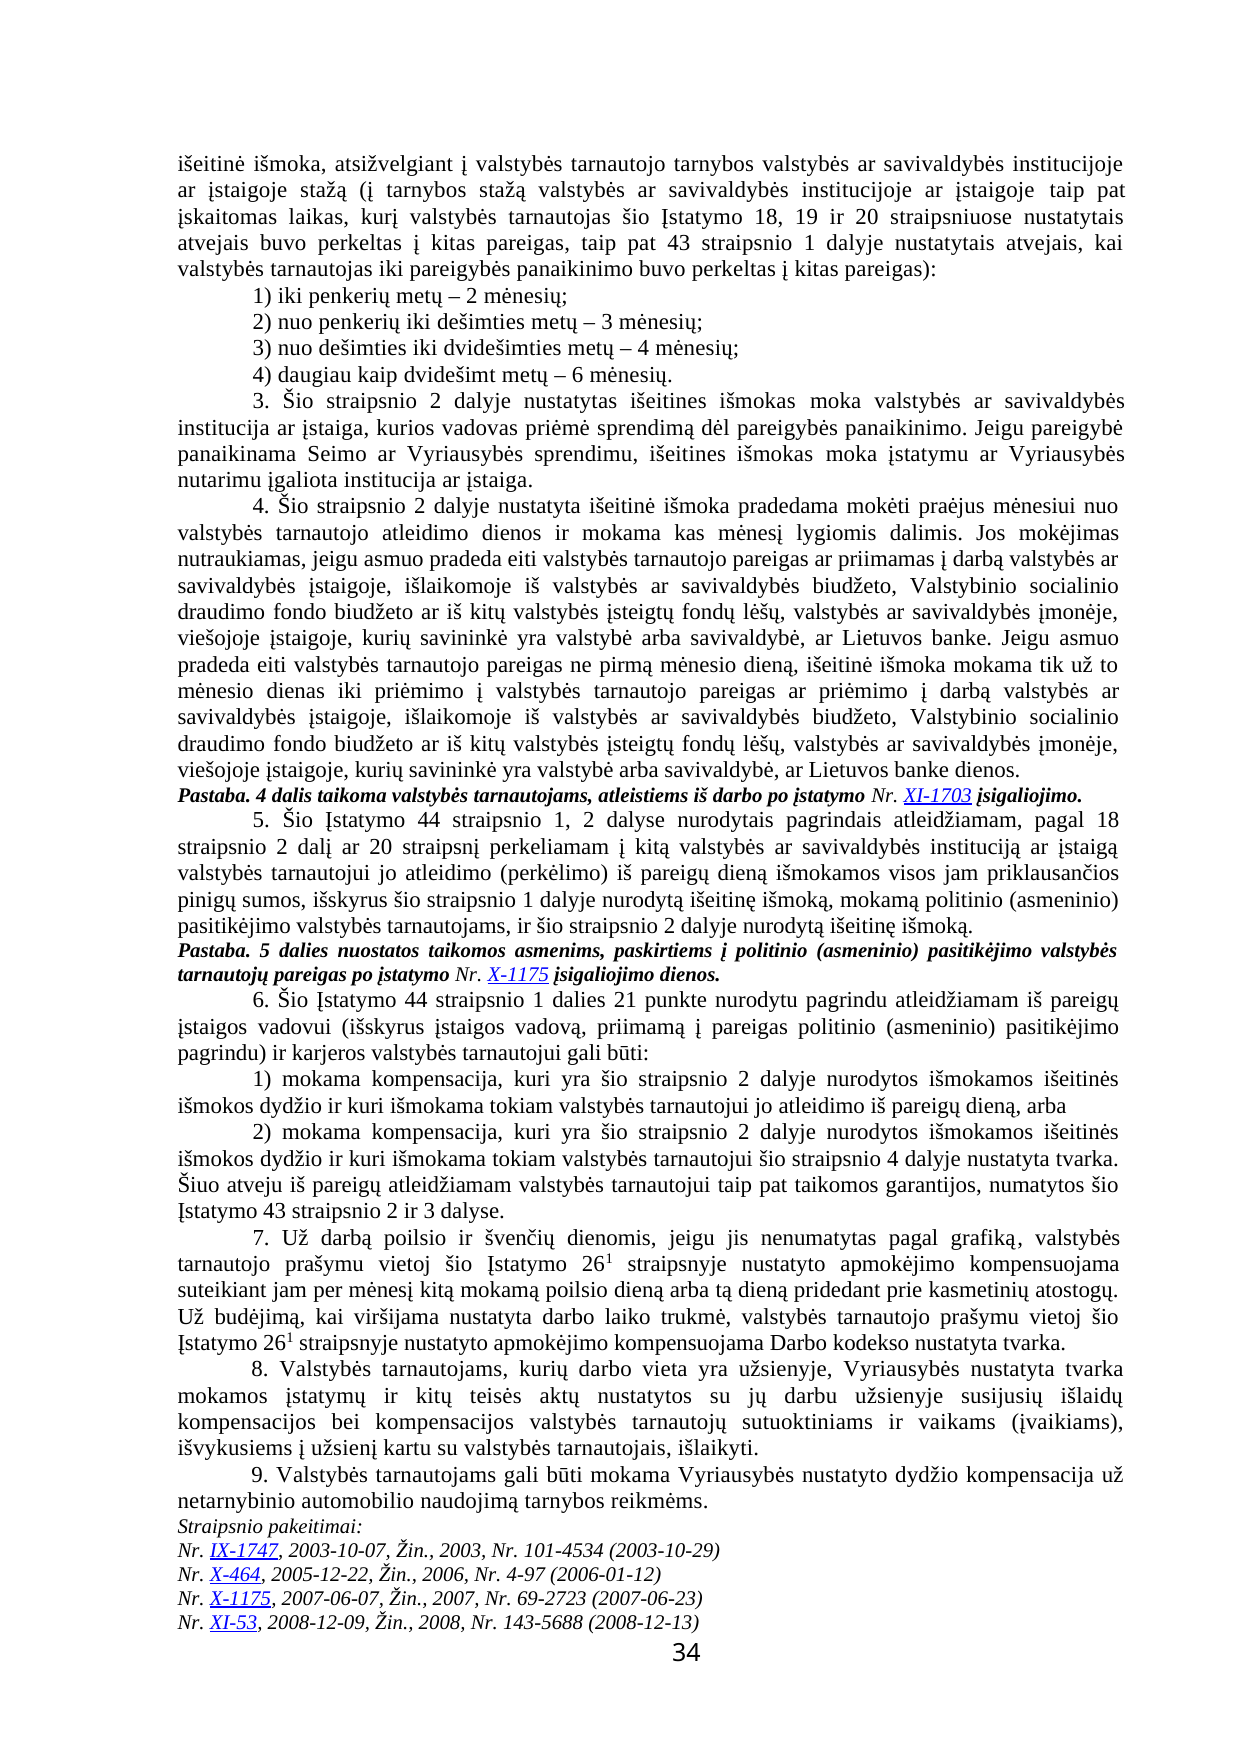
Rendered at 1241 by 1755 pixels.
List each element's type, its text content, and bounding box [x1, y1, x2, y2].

text 5. Šio Įstatymo 44 straipsnio 1, 2 dalyse nurodytais pagrindais atleidžiamam, pagal 18 straipsnio 2 dalį ar 20 straipsnį perkeliamam į kitą valstybės ar savivaldybės instituciją ar įstaigą valstybės tarnautojui jo atleidimo (perkėlimo) iš pareigų dieną išmokamos visos jam priklausančios pinigų sumos, išskyrus šio straipsnio 1 dalyje nurodytą išeitinę išmoką, mokamą politinio (asmeninio) pasitikėjimo valstybės tarnautojams, ir šio straipsnio 2 dalyje nurodytą išeitinę išmoką. [177, 807, 1120, 938]
text 3) nuo dešimties iki dvidešimties metų – 4 mėnesių; [177, 334, 1126, 361]
text 2) mokama kompensacija, kuri yra šio straipsnio 2 dalyje nurodytos išmokamos išeitinės išmokos dydžio ir kuri išmokama tokiam valstybės tarnautojui šio straipsnio 4 dalyje nustatyta tvarka. Šiuo atveju iš pareigų atleidžiamam valstybės tarnautojui taip pat taikomos garantijos, numatytos šio Įstatymo 43 straipsnio 2 ir 3 dalyse. [177, 1118, 1120, 1224]
text 4) daugiau kaip dvidešimt metų – 6 mėnesių. [177, 361, 1126, 387]
text Straipsnio pakeitimai: [177, 1513, 1126, 1538]
text 4. Šio straipsnio 2 dalyje nustatyta išeitinė išmoka pradedama mokėti praėjus mėnesiui nuo valstybės tarnautojo atleidimo dienos ir mokama kas mėnesį lygiomis dalimis. Jos mokėjimas nutraukiamas, jeigu asmuo pradeda eiti valstybės tarnautojo pareigas ar priimamas į darbą valstybės ar savivaldybės įstaigoje, išlaikomoje iš valstybės ar savivaldybės biudžeto, Valstybinio socialinio draudimo fondo biudžeto ar iš kitų valstybės įsteigtų fondų lėšų, valstybės ar savivaldybės įmonėje, viešojoje įstaigoje, kurių savininkė yra valstybė arba savivaldybė, ar Lietuvos banke. Jeigu asmuo pradeda eiti valstybės tarnautojo pareigas ne pirmą mėnesio dieną, išeitinė išmoka mokama tik už to mėnesio dienas iki priėmimo į valstybės tarnautojo pareigas ar priėmimo į darbą valstybės ar savivaldybės įstaigoje, išlaikomoje iš valstybės ar savivaldybės biudžeto, Valstybinio socialinio draudimo fondo biudžeto ar iš kitų valstybės įsteigtų fondų lėšų, valstybės ar savivaldybės įmonėje, viešojoje įstaigoje, kurių savininkė yra valstybė arba savivaldybė, ar Lietuvos banke dienos. [177, 493, 1120, 782]
text 6. Šio Įstatymo 44 straipsnio 1 dalies 21 punkte nurodytu pagrindu atleidžiamam iš pareigų įstaigos vadovui (išskyrus įstaigos vadovą, priimamą į pareigas politinio (asmeninio) pasitikėjimo pagrindu) ir karjeros valstybės tarnautojui gali būti: [177, 986, 1120, 1066]
text Nr. IX-1747, 2003-10-07, Žin., 2003, Nr. 101-4534 (2003-10-29) [177, 1538, 1120, 1562]
text Pastaba. 5 dalies nuostatos taikomos asmenims, paskirtiems į politinio (asmeninio) pasitikėjimo valstybės tarnautojų pareigas po įstatymo Nr. X-1175 įsigaliojimo dienos. [177, 938, 1120, 986]
text Nr. X-1175, 2007-06-07, Žin., 2007, Nr. 69-2723 (2007-06-23) [177, 1586, 1120, 1610]
text išeitinė išmoka, atsižvelgiant į valstybės tarnautojo tarnybos valstybės ar savivaldybės institucijoje ar įstaigoje stažą (į tarnybos stažą valstybės ar savivaldybės institucijoje ar įstaigoje taip pat įskaitomas laikas, kurį valstybės tarnautojas šio Įstatymo 18, 19 ir 20 straipsniuose nustatytais atvejais buvo perkeltas į kitas pareigas, taip pat 43 straipsnio 1 dalyje nustatytais atvejais, kai valstybės tarnautojas iki pareigybės panaikinimo buvo perkeltas į kitas pareigas): [177, 150, 1126, 282]
text 7. Už darbą poilsio ir švenčių dienomis, jeigu jis nenumatytas pagal grafiką, valstybės tarnautojo prašymu vietoj šio Įstatymo 261 straipsnyje nustatyto apmokėjimo kompensuojama suteikiant jam per mėnesį kitą mokamą poilsio dieną arba tą dieną pridedant prie kasmetinių atostogų. Už budėjimą, kai viršijama nustatyta darbo laiko trukmė, valstybės tarnautojo prašymu vietoj šio Įstatymo 261 straipsnyje nustatyto apmokėjimo kompensuojama Darbo kodekso nustatyta tvarka. [177, 1224, 1120, 1355]
text 8. Valstybės tarnautojams, kurių darbo vieta yra užsienyje, Vyriausybės nustatyta tvarka mokamos įstatymų ir kitų teisės aktų nustatytos su jų darbu užsienyje susijusių išlaidų kompensacijos bei kompensacijos valstybės tarnautojų sutuoktiniams ir vaikams (įvaikiams), išvykusiems į užsienį kartu su valstybės tarnautojais, išlaikyti. [177, 1355, 1126, 1461]
text 9. Valstybės tarnautojams gali būti mokama Vyriausybės nustatyto dydžio kompensacija už netarnybinio automobilio naudojimą tarnybos reikmėms. [177, 1461, 1126, 1513]
text 3. Šio straipsnio 2 dalyje nustatytas išeitines išmokas moka valstybės ar savivaldybės institucija ar įstaiga, kurios vadovas priėmė sprendimą dėl pareigybės panaikinimo. Jeigu pareigybė panaikinama Seimo ar Vyriausybės sprendimu, išeitines išmokas moka įstatymu ar Vyriausybės nutarimu įgaliota institucija ar įstaiga. [177, 387, 1126, 493]
text 1) mokama kompensacija, kuri yra šio straipsnio 2 dalyje nurodytos išmokamos išeitinės išmokos dydžio ir kuri išmokama tokiam valstybės tarnautojui jo atleidimo iš pareigų dieną, arba [177, 1066, 1120, 1118]
text Nr. XI-53, 2008-12-09, Žin., 2008, Nr. 143-5688 (2008-12-13) [177, 1610, 1120, 1634]
text 2) nuo penkerių iki dešimties metų – 3 mėnesių; [177, 308, 1126, 334]
text Nr. X-464, 2005-12-22, Žin., 2006, Nr. 4-97 (2006-01-12) [177, 1562, 1120, 1586]
text Pastaba. 4 dalis taikoma valstybės tarnautojams, atleistiems iš darbo po įstatymo Nr. XI-1703 įsigaliojimo. [177, 782, 1120, 807]
text 1) iki penkerių metų – 2 mėnesių; [177, 282, 1126, 308]
